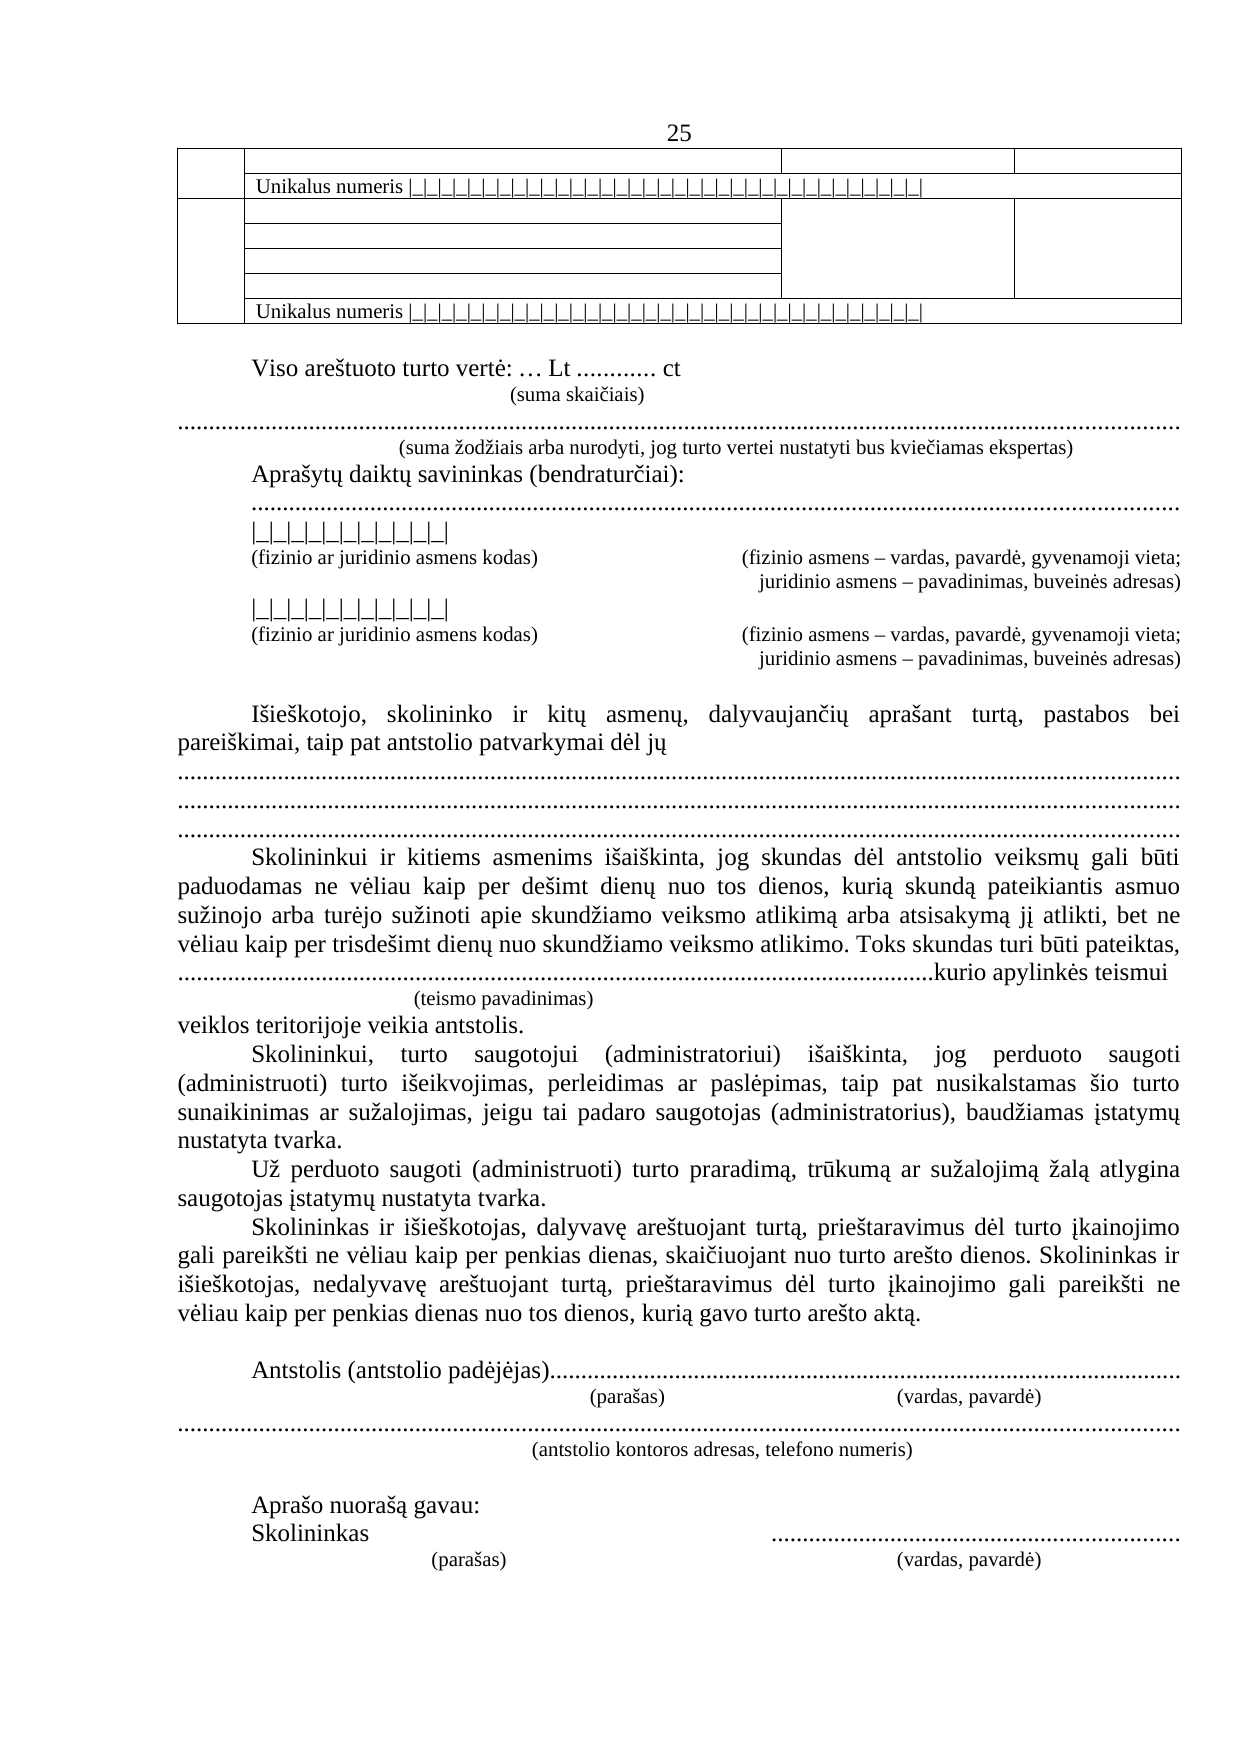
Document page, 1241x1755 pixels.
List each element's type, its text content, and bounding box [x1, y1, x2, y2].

table_cell [178, 149, 244, 198]
table_cell Unikalus numeris |_|_|_|_|_|_|_|_|_|_|_|_|_|_|_|_|_|_|_|_|_|_|_|_|_|_|_|_|_|_|_|_|_|_|_| [245, 174, 1181, 198]
table_cell [782, 199, 1014, 298]
text Antstolis (antstolio padėjėjas) [177, 1355, 1181, 1384]
table_cell [782, 149, 1014, 173]
text Skolininkas [177, 1518, 1181, 1547]
text Aprašo nuorašą gavau: [177, 1490, 1181, 1518]
table_cell [245, 199, 781, 223]
text Skolininkui ir kitiems asmenims išaiškinta, jog skundas dėl antstolio veiksmų gali būti paduodamas ne vėliau kaip per dešimt dienų nuo tos dienos, kurią skundą pateikiantis asmuo sužinojo arba turėjo sužinoti apie skundžiamo veiksmo atlikimą arba atsisakymą jį atlikti, bet ne vėliau kaip per trisdešimt dienų nuo skundžiamo veiksmo atlikimo. Toks skundas turi būti pateiktas, [177, 842, 1181, 957]
text (teismo pavadinimas) [177, 986, 1181, 1010]
text juridinio asmens – pavadinimas, buveinės adresas) [177, 646, 1181, 670]
text Skolininkui, turto saugotojui (administratoriui) išaiškinta, jog perduoto saugoti (administruoti) turto išeikvojimas, perleidimas ar paslėpimas, taip pat nusikalstamas šio turto sunaikinimas ar sužalojimas, jeigu tai padaro saugotojas (administratorius), baudžiamas įstatymų nustatyta tvarka. [177, 1039, 1181, 1154]
text Aprašytų daiktų savininkas (bendraturčiai): [177, 459, 1181, 487]
text (parašas) (vardas, pavardė) [177, 1384, 1181, 1408]
text (fizinio ar juridinio asmens kodas) (fizinio asmens – vardas, pavardė, gyvenamoji vieta; [177, 622, 1181, 646]
text Už perduoto saugoti (administruoti) turto praradimą, trūkumą ar sužalojimą žalą atlygina saugotojas įstatymų nustatyta tvarka. [177, 1154, 1181, 1212]
text (fizinio ar juridinio asmens kodas) (fizinio asmens – vardas, pavardė, gyvenamoji vieta; [177, 545, 1181, 569]
text (antstolio kontoros adresas, telefono numeris) [177, 1437, 1181, 1461]
text Viso areštuoto turto vertė: Lt ct [177, 353, 1181, 382]
text (suma žodžiais arba nurodyti, jog turto vertei nustatyti bus kviečiamas ekspertas) [177, 435, 1181, 459]
text (suma skaičiais) [177, 382, 1181, 406]
text veiklos teritorijoje veikia antstolis. [177, 1010, 1181, 1039]
text .........................................................................................................................kurio apylinkės teismui [177, 957, 1181, 986]
table_cell [245, 249, 781, 273]
table_cell [1015, 199, 1181, 298]
table_cell [245, 149, 781, 173]
text (parašas) (vardas, pavardė) [177, 1547, 1181, 1571]
text Išieškotojo, skolininko ir kitų asmenų, dalyvaujančių aprašant turtą, pastabos bei pareiškimai, taip pat antstolio patvarkymai dėl jų [177, 699, 1181, 756]
table_cell [245, 274, 781, 298]
table_cell Unikalus numeris |_|_|_|_|_|_|_|_|_|_|_|_|_|_|_|_|_|_|_|_|_|_|_|_|_|_|_|_|_|_|_|_|_|_|_| [245, 299, 1181, 323]
text juridinio asmens – pavadinimas, buveinės adresas) [177, 569, 1181, 593]
text |_|_|_|_|_|_|_|_|_|_|_| [177, 593, 1181, 622]
table_cell [178, 199, 244, 323]
table_cell [1015, 149, 1181, 173]
table_cell [245, 224, 781, 248]
text Skolininkas ir išieškotojas, dalyvavę areštuojant turtą, prieštaravimus dėl turto įkainojimo gali pareikšti ne vėliau kaip per penkias dienas, skaičiuojant nuo turto arešto dienos. Skolininkas ir išieškotojas, nedalyvavę areštuojant turtą, prieštaravimus dėl turto įkainojimo gali pareikšti ne vėliau kaip per penkias dienas nuo tos dienos, kurią gavo turto arešto aktą. [177, 1212, 1181, 1327]
text |_|_|_|_|_|_|_|_|_|_|_| [177, 516, 1181, 545]
